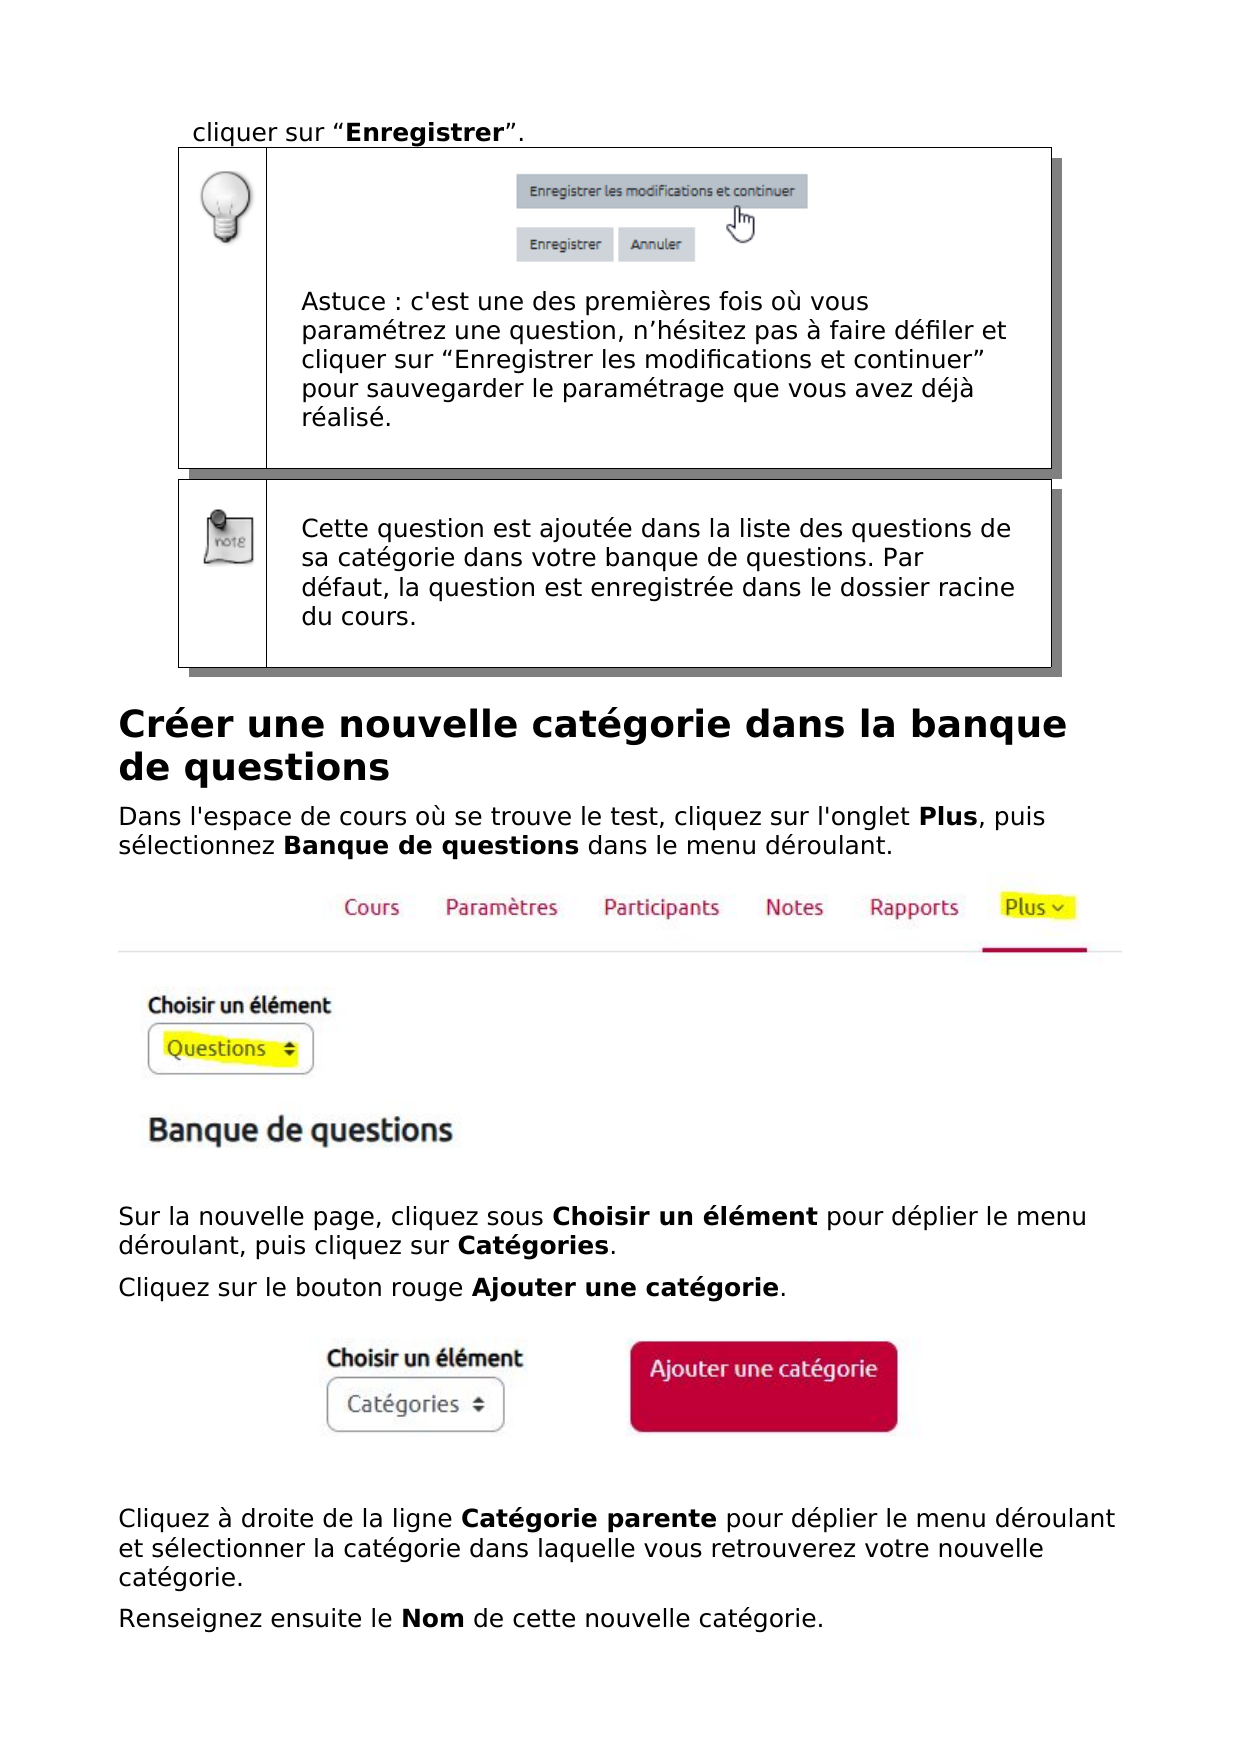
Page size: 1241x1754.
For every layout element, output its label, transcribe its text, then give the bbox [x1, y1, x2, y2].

picture [495, 165, 822, 287]
picture [190, 171, 266, 246]
text Renseignez ensuite le Nom de cette nouvelle catégorie. [118, 1605, 1122, 1634]
table_header [179, 148, 266, 468]
table_header [179, 480, 266, 667]
text Cliquez à droite de la ligne Catégorie parente pour déplier le menu déroulant et sélectionner la catégorie dans laquelle vous retrouverez votre nouvelle catégorie. [118, 1505, 1122, 1592]
table_header Cette question est ajoutée dans la liste des questions de sa catégorie dans votre banque de questions. Par défaut, la question est enregistrée dans le dossier racine du cours. [267, 480, 1051, 667]
text Cliquez sur le bouton rouge Ajouter une catégorie. [118, 1273, 1122, 1302]
picture [307, 1314, 933, 1463]
text Sur la nouvelle page, cliquez sous Choisir un élément pour déplier le menu déroulant, puis cliquez sur Catégories. [118, 1202, 1122, 1260]
subtitle Créer une nouvelle catégorie dans la banque de questions [118, 702, 1122, 789]
table_header Astuce : c'est une des premières fois où vous paramétrez une question, n’hésitez pas à faire défiler et cliquer sur “Enregistrer les modifications et continuer” pour sauvegarder le paramétrage que vous avez déjà réalisé. [267, 148, 1051, 468]
picture [118, 872, 1123, 1161]
list cliquer sur “Enregistrer”. [177, 118, 1122, 147]
text Dans l'espace de cours où se trouve le test, cliquez sur l'onglet Plus, puis sélectionnez Banque de questions dans le menu déroulant. [118, 802, 1122, 860]
picture [190, 502, 266, 578]
